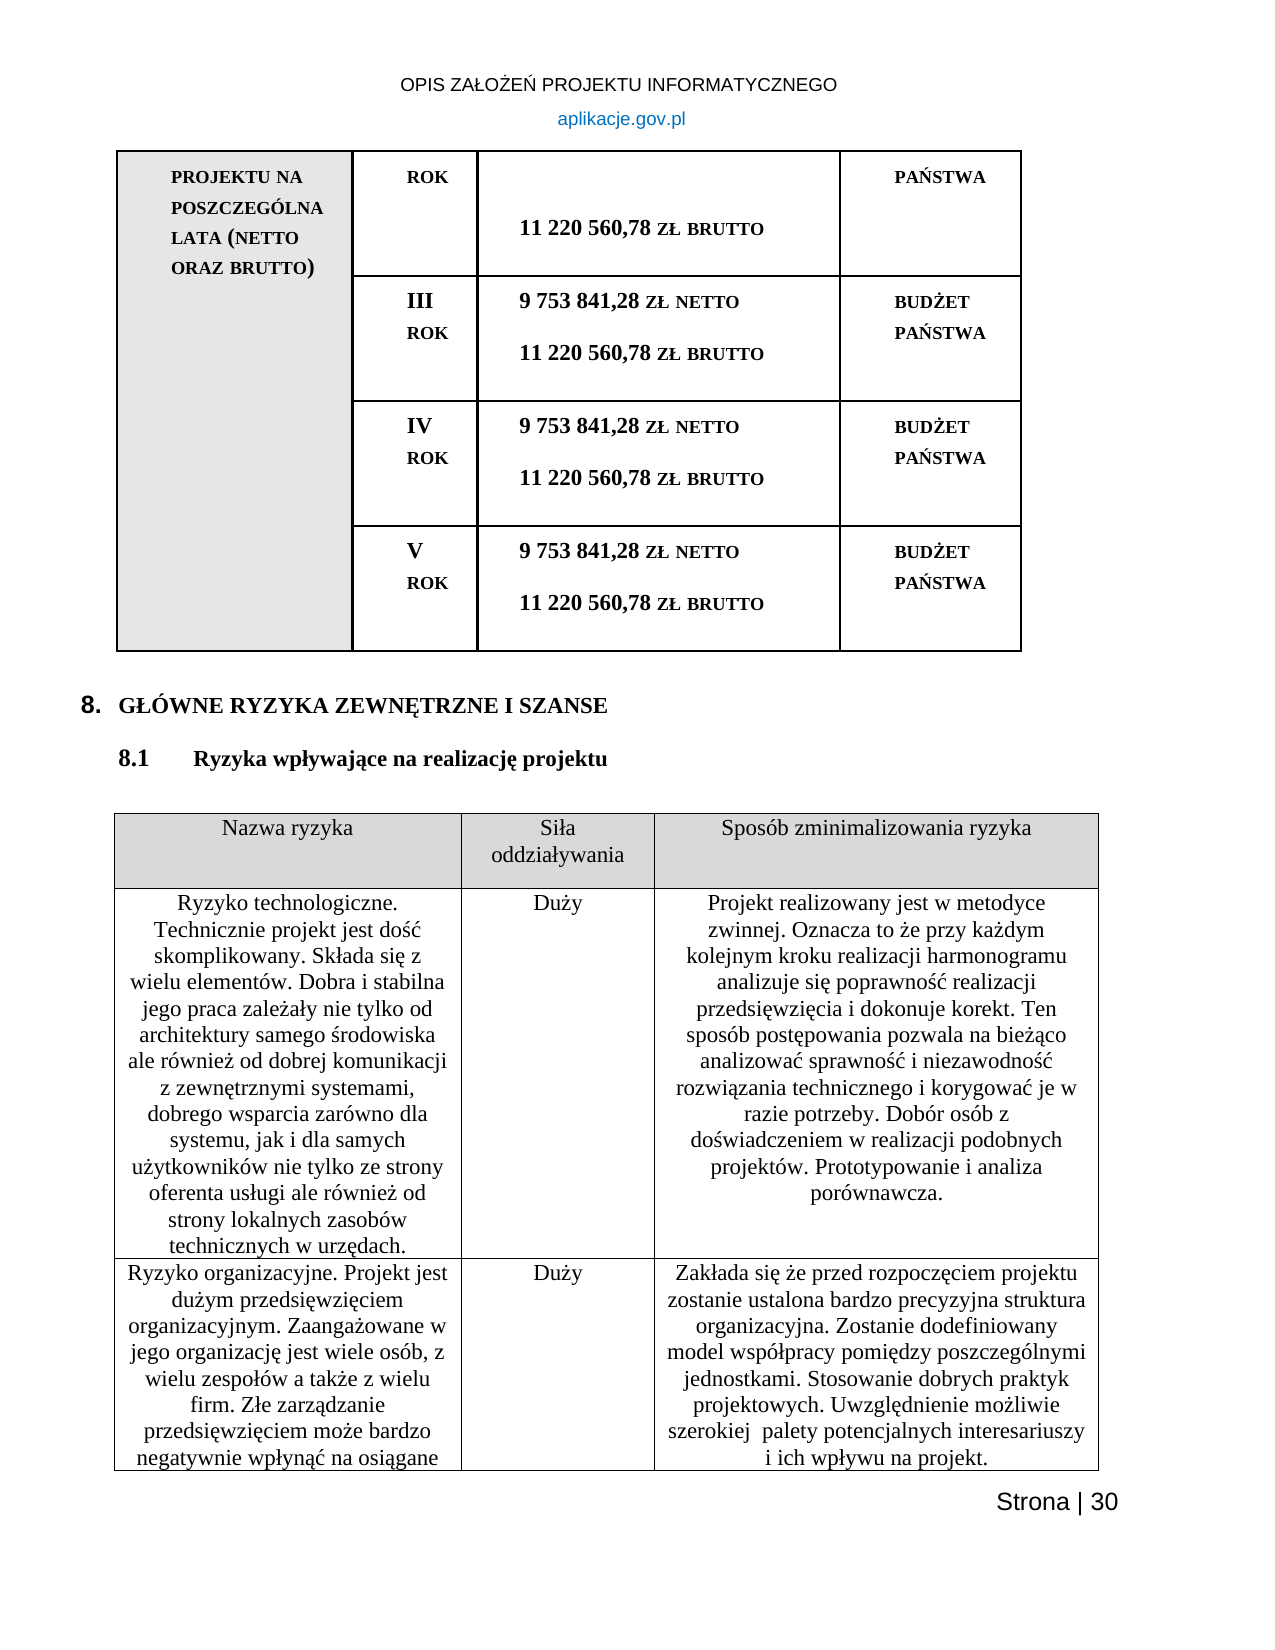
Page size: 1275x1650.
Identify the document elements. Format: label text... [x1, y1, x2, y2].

table_cell 9 753 841,28 zł netto 11 220 560,78 zł brutto [479, 277, 839, 400]
table_cell Ryzyko technologiczne. Technicznie projekt jest dość skomplikowany. Składa się z wielu elementów. Dobra i stabilna jego praca zależały nie tylko od architektury samego środowiska ale również od dobrej komunikacji z zewnętrznymi systemami, dobrego wsparcia zarówno dla systemu, jak i dla samych użytkowników nie tylko ze strony oferenta usługi ale również od strony lokalnych zasobów technicznych w urzędach. [115, 889, 461, 1258]
table_header Siła oddziaływania [462, 814, 654, 888]
table_cell budżet państwa [841, 527, 1020, 650]
table_cell rok [354, 152, 476, 275]
table_cell Duży [462, 1259, 654, 1470]
table_cell Zakłada się że przed rozpoczęciem projektu zostanie ustalona bardzo precyzyjna struktura organizacyjna. Zostanie dodefiniowany model współpracy pomiędzy poszczególnymi jednostkami. Stosowanie dobrych praktyk projektowych. Uwzględnienie możliwie szerokiej palety potencjalnych interesariuszy i ich wpływu na projekt. [655, 1259, 1098, 1470]
table_cell Ryzyko organizacyjne. Projekt jest dużym przedsięwzięciem organizacyjnym. Zaangażowane w jego organizację jest wiele osób, z wielu zespołów a także z wielu firm. Złe zarządzanie przedsięwzięciem może bardzo negatywnie wpłynąć na osiągane [115, 1259, 461, 1470]
list Ryzyka wpływające na realizację projektu [118, 743, 1125, 772]
table_cell V rok [354, 527, 476, 650]
table_cell projektu na poszczególna lata (netto oraz brutto) [118, 152, 351, 650]
table_cell III rok [354, 277, 476, 400]
table_header Sposób zminimalizowania ryzyka [655, 814, 1098, 888]
table_cell IV rok [354, 402, 476, 525]
table_cell 9 753 841,28 zł netto 11 220 560,78 zł brutto [479, 527, 839, 650]
table_cell państwa [841, 152, 1020, 275]
table_cell 11 220 560,78 zł brutto [479, 152, 839, 275]
table_cell budżet państwa [841, 277, 1020, 400]
list GŁÓWNE RYZYKA ZEWNĘTRZNE I SZANSE [81, 689, 1125, 718]
table_cell Duży [462, 889, 654, 1258]
table_header Nazwa ryzyka [115, 814, 461, 888]
table_cell Projekt realizowany jest w metodyce zwinnej. Oznacza to że przy każdym kolejnym kroku realizacji harmonogramu analizuje się poprawność realizacji przedsięwzięcia i dokonuje korekt. Ten sposób postępowania pozwala na bieżąco analizować sprawność i niezawodność rozwiązania technicznego i korygować je w razie potrzeby. Dobór osób z doświadczeniem w realizacji podobnych projektów. Prototypowanie i analiza porównawcza. [655, 889, 1098, 1258]
table_cell budżet państwa [841, 402, 1020, 525]
table_cell 9 753 841,28 zł netto 11 220 560,78 zł brutto [479, 402, 839, 525]
